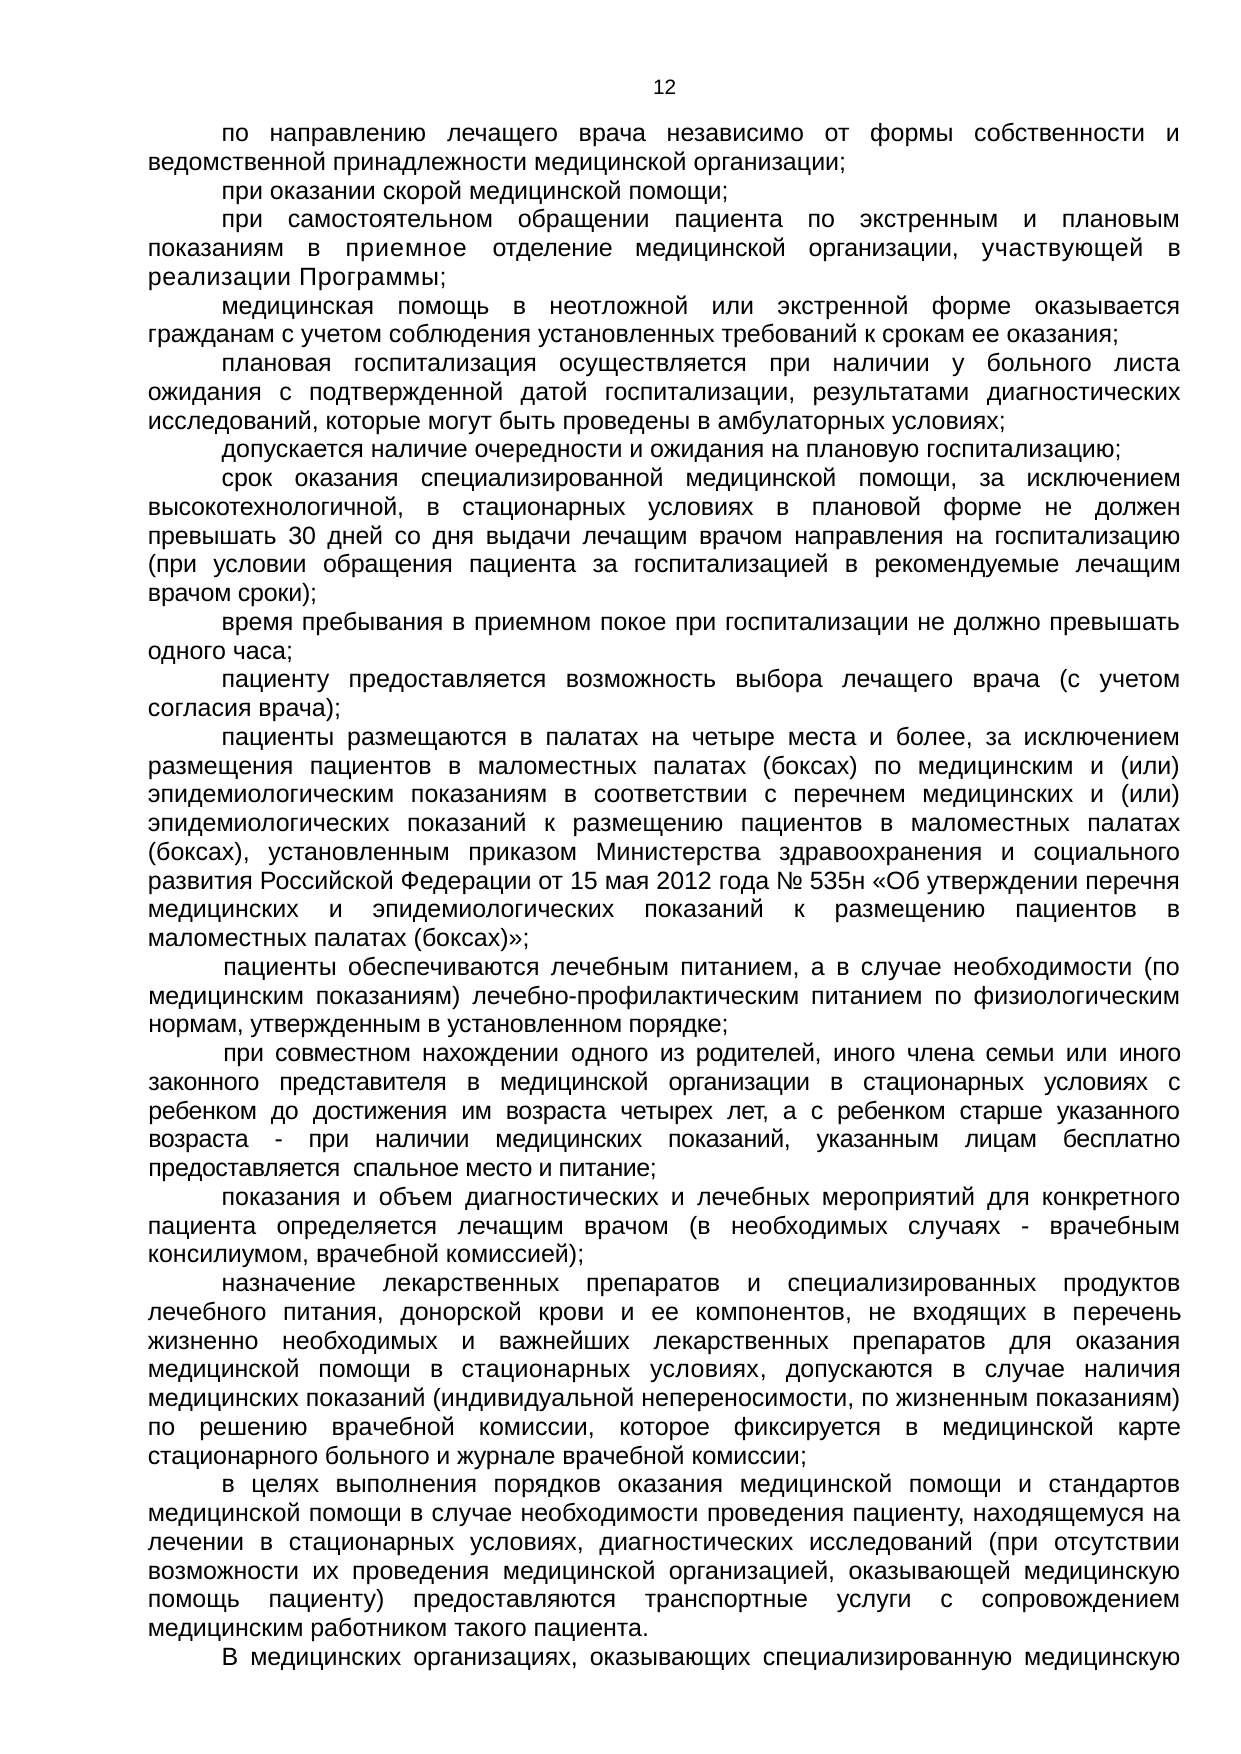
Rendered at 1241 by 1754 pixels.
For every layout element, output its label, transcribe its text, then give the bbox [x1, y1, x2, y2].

text по направлению лечащего врача независимо от формы собственности и ведомственной принадлежности медицинской организации; [148, 118, 1181, 176]
text медицинская помощь в неотложной или экстренной форме оказывается гражданам с учетом соблюдения установленных требований к срокам ее оказания; [148, 291, 1181, 348]
text назначение лекарственных препаратов и специализированных продуктов лечебного питания, донорской крови и ее компонентов, не входящих в перечень жизненно необходимых и важнейших лекарственных препаратов для оказания медицинской помощи в стационарных условиях, допускаются в случае наличия медицинских показаний (индивидуальной непереносимости, по жизненным показаниям) по решению врачебной комиссии, которое фиксируется в медицинской карте стационарного больного и журнале врачебной комиссии; [148, 1268, 1181, 1469]
text пациенту предоставляется возможность выбора лечащего врача (с учетом согласия врача); [148, 664, 1181, 722]
text В медицинских организациях, оказывающих специализированную медицинскую [148, 1642, 1181, 1671]
text пациенты размещаются в палатах на четыре места и более, за исключением размещения пациентов в маломестных палатах (боксах) по медицинским и (или) эпидемиологическим показаниям в соответствии с перечнем медицинских и (или) эпидемиологических показаний к размещению пациентов в маломестных палатах (боксах), установленным приказом Министерства здравоохранения и социального развития Российской Федерации от 15 мая 2012 года № 535н «Об утверждении перечня медицинских и эпидемиологических показаний к размещению пациентов в маломестных палатах (боксах)»; [148, 722, 1181, 952]
text срок оказания специализированной медицинской помощи, за исключением высокотехнологичной, в стационарных условиях в плановой форме не должен превышать 30 дней со дня выдачи лечащим врачом направления на госпитализацию (при условии обращения пациента за госпитализацией в рекомендуемые лечащим врачом сроки); [148, 463, 1181, 607]
text показания и объем диагностических и лечебных мероприятий для конкретного пациента определяется лечащим врачом (в необходимых случаях - врачебным консилиумом, врачебной комиссией); [148, 1182, 1181, 1268]
text при самостоятельном обращении пациента по экстренным и плановым показаниям в приемное отделение медицинской организации, участвующей в реализации Программы; [148, 204, 1181, 291]
text в целях выполнения порядков оказания медицинской помощи и стандартов медицинской помощи в случае необходимости проведения пациенту, находящемуся на лечении в стационарных условиях, диагностических исследований (при отсутствии возможности их проведения медицинской организацией, оказывающей медицинскую помощь пациенту) предоставляются транспортные услуги с сопровождением медицинским работником такого пациента. [148, 1469, 1181, 1642]
text при оказании скорой медицинской помощи; [148, 176, 1181, 204]
text плановая госпитализация осуществляется при наличии у больного листа ожидания с подтвержденной датой госпитализации, результатами диагностических исследований, которые могут быть проведены в амбулаторных условиях; [148, 348, 1181, 434]
text пациенты обеспечиваются лечебным питанием, а в случае необходимости (по медицинским показаниям) лечебно-профилактическим питанием по физиологическим нормам, утвержденным в установленном порядке; [148, 952, 1181, 1038]
text при совместном нахождении одного из родителей, иного члена семьи или иного законного представителя в медицинской организации в стационарных условиях с ребенком до достижения им возраста четырех лет, а с ребенком старше указанного возраста - при наличии медицинских показаний, указанным лицам бесплатно предоставляется спальное место и питание; [148, 1038, 1181, 1182]
text время пребывания в приемном покое при госпитализации не должно превышать одного часа; [148, 607, 1181, 664]
text допускается наличие очередности и ожидания на плановую госпитализацию; [148, 434, 1181, 463]
